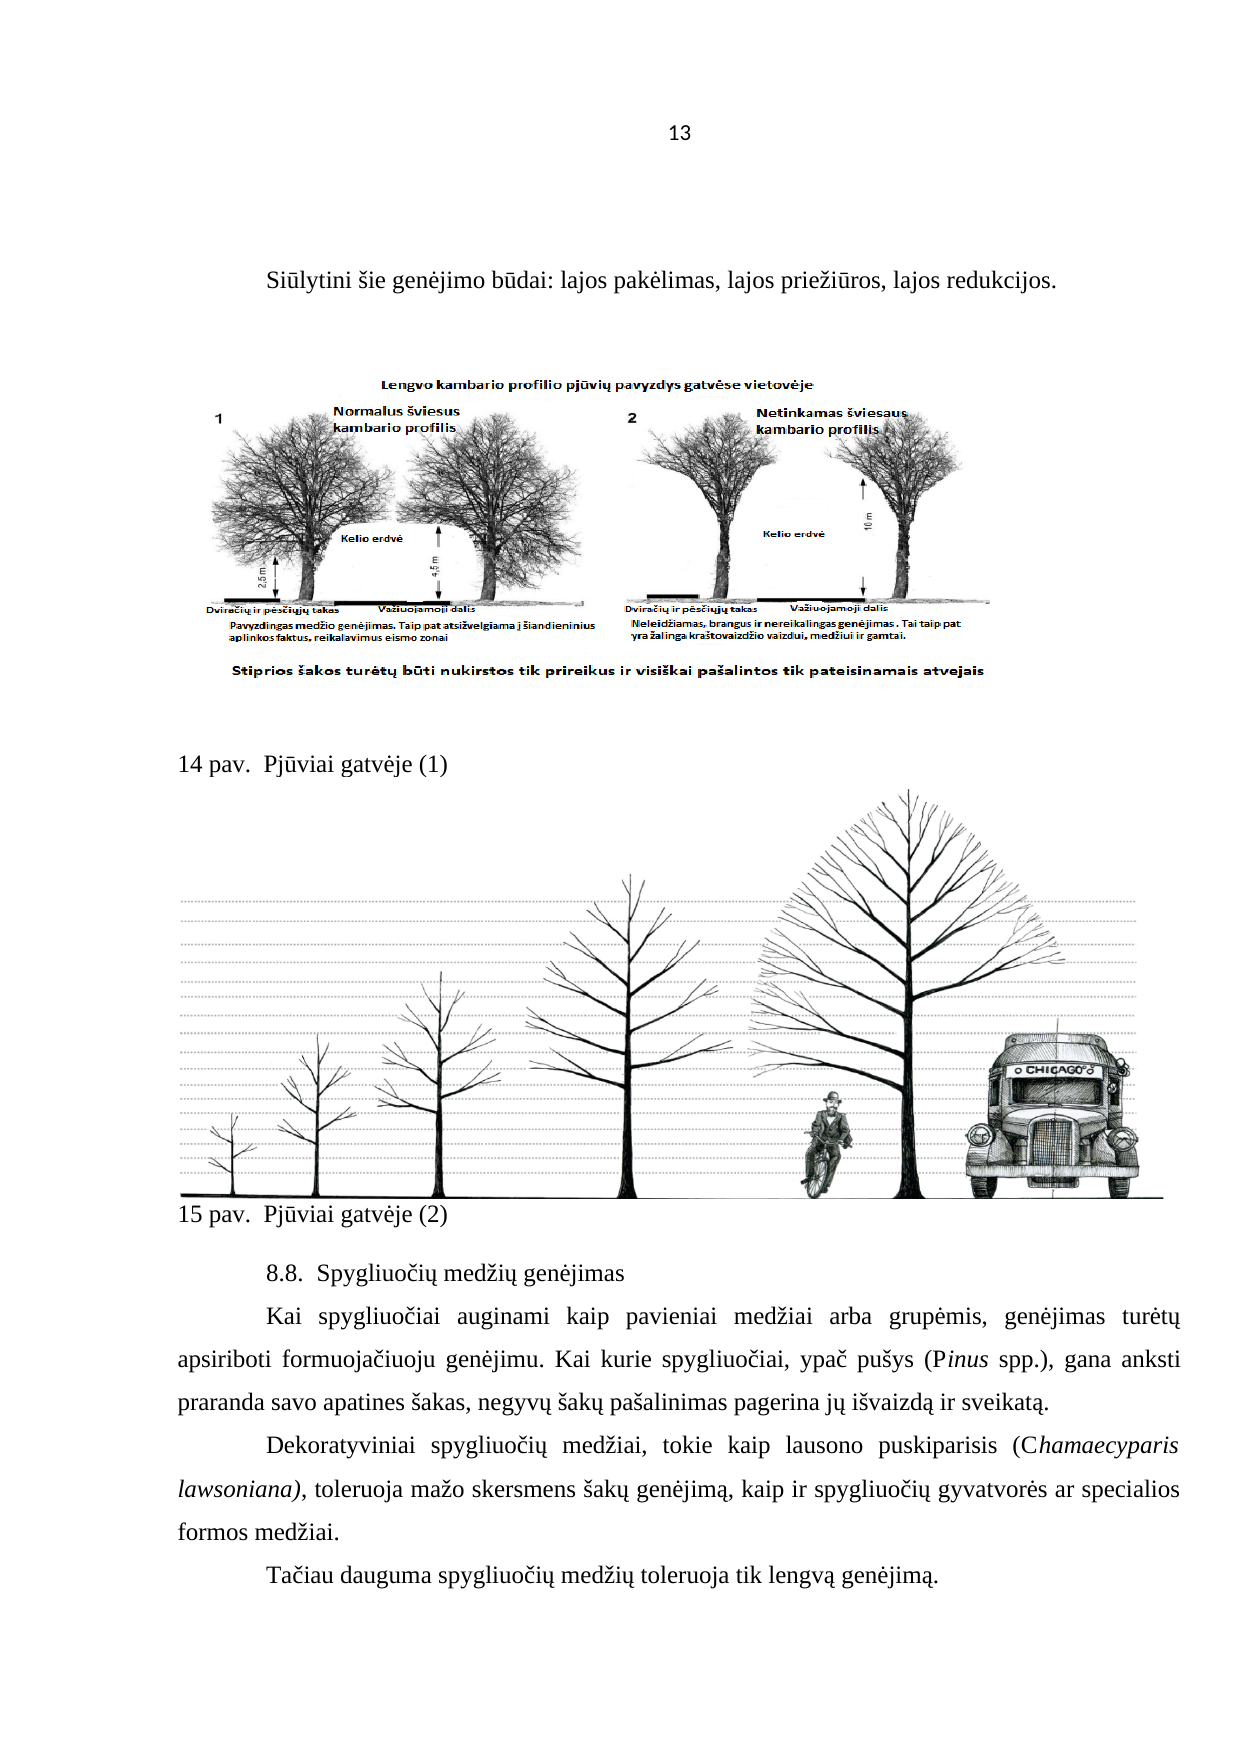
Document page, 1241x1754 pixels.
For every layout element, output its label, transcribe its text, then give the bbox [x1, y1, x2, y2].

text Dekoratyviniai spygliuočių medžiai, tokie kaip lausono puskiparisis (Chamaecyparis lawsoniana), toleruoja mažo skersmens šakų genėjimą, kaip ir spygliuočių gyvatvorės ar specialios formos medžiai. [177, 1431, 1181, 1546]
text Tačiau dauguma spygliuočių medžių toleruoja tik lengvą genėjimą. [177, 1560, 1181, 1589]
text 14 pav. Pjūviai gatvėje (1) [177, 749, 1183, 778]
text Kai spygliuočiai auginami kaip pavieniai medžiai arba grupėmis, genėjimas turėtų apsiriboti formuojačiuoju genėjimu. Kai kurie spygliuočiai, ypač pušys (Pinus spp.), gana anksti praranda savo apatines šakas, negyvų šakų pašalinimas pagerina jų išvaizdą ir sveikatą. [177, 1301, 1181, 1416]
text 15 pav. Pjūviai gatvėje (2) [177, 1199, 1183, 1228]
text 8.8. Spygliuočių medžių genėjimas [266, 1258, 1181, 1287]
text Siūlytini šie genėjimo būdai: lajos pakėlimas, lajos priežiūros, lajos redukcijos. [177, 265, 1181, 294]
